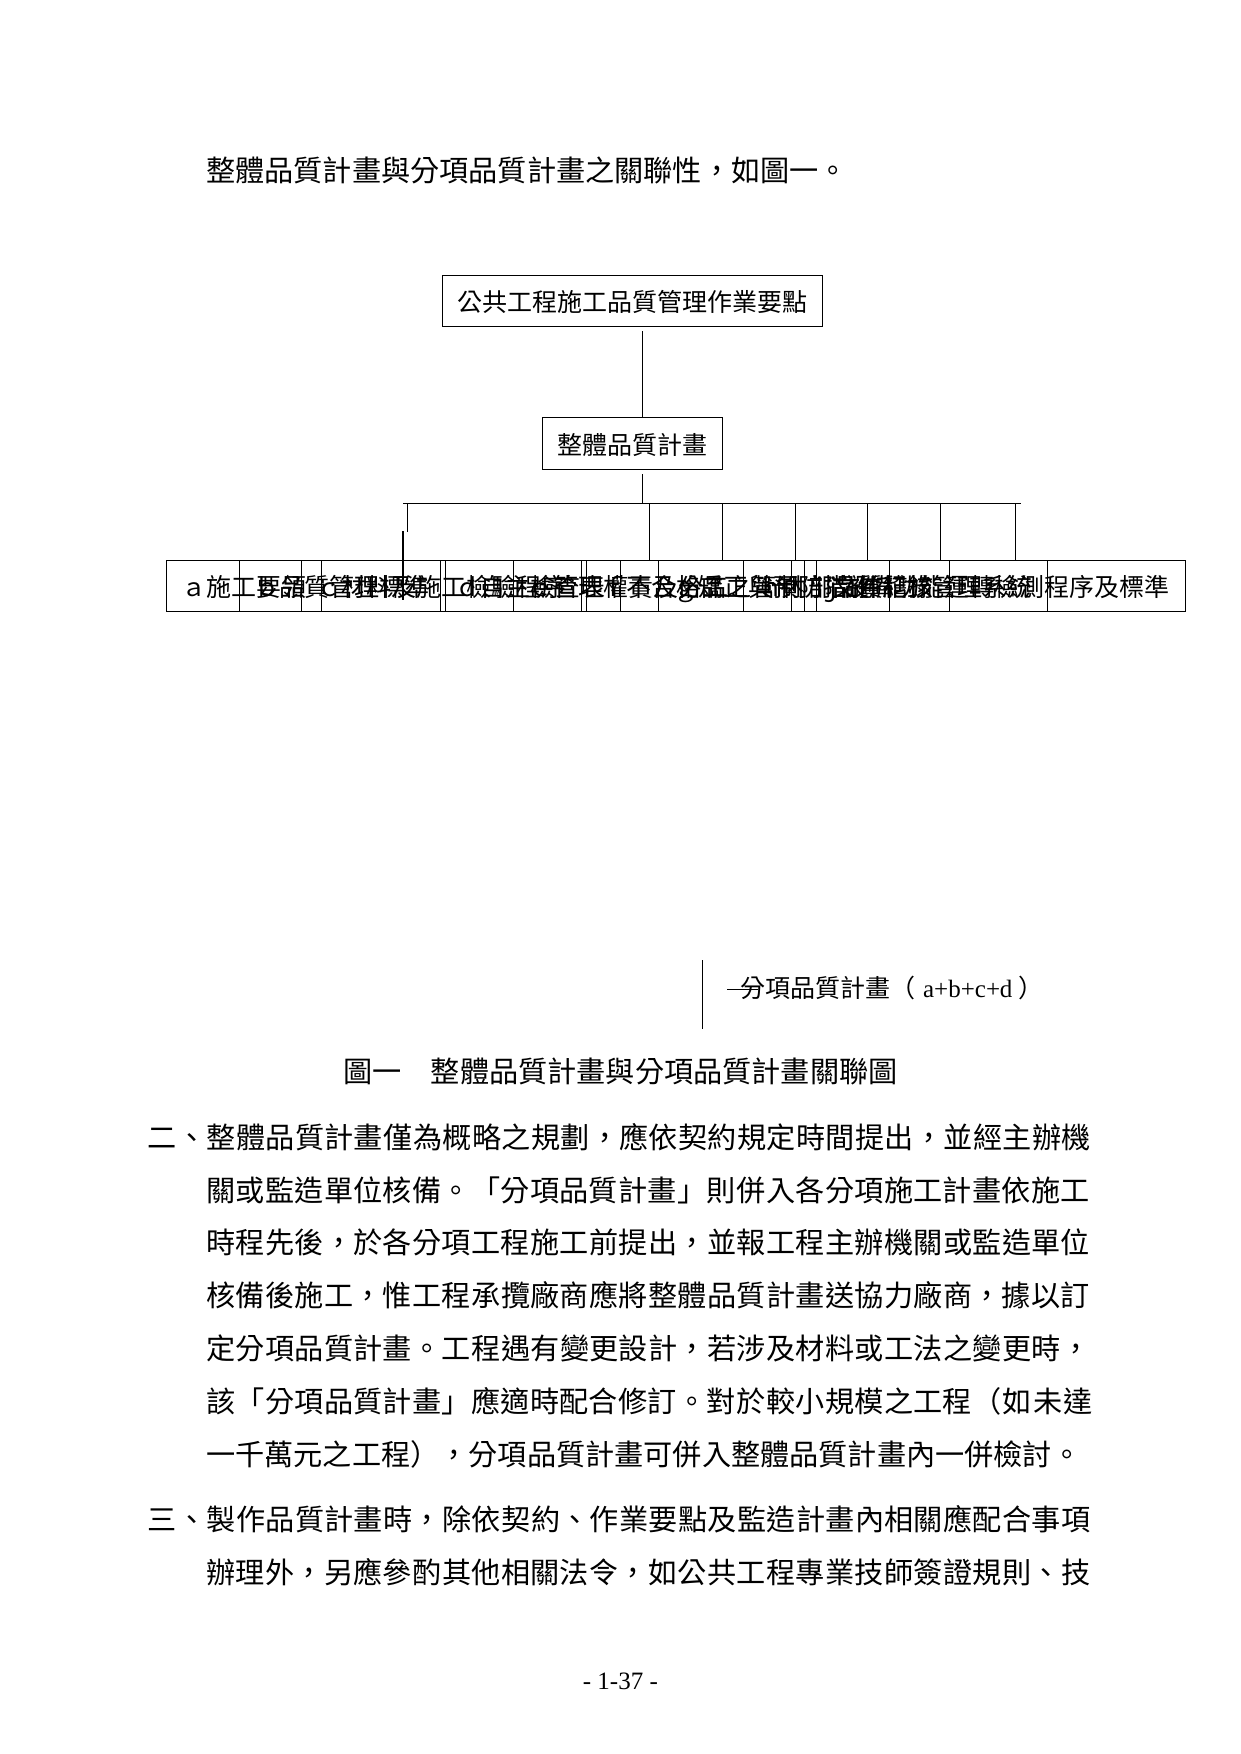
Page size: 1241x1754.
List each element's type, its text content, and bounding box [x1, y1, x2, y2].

text 三、製作品質計畫時，除依契約、作業要點及監造計畫內相關應配合事項辦理外，另應參酌其他相關法令，如公共工程專業技師簽證規則、技 [148, 1496, 1092, 1592]
text 整體品質計畫與分項品質計畫之關聯性，如圖一。 [206, 148, 1092, 190]
text 二、整體品質計畫僅為概略之規劃，應依契約規定時間提出，並經主辦機關或監造單位核備。「分項品質計畫」則併入各分項施工計畫依施工時程先後，於各分項工程施工前提出，並報工程主辦機關或監造單位核備後施工，惟工程承攬廠商應將整體品質計畫送協力廠商，據以訂定分項品質計畫。工程遇有變更設計，若涉及材料或工法之變更時，該「分項品質計畫」應適時配合修訂。對於較小規模之工程（如未達一千萬元之工程），分項品質計畫可併入整體品質計畫內一併檢討。 [148, 1114, 1092, 1473]
text 圖一 整體品質計畫與分項品質計畫關聯圖 [148, 1049, 1092, 1091]
